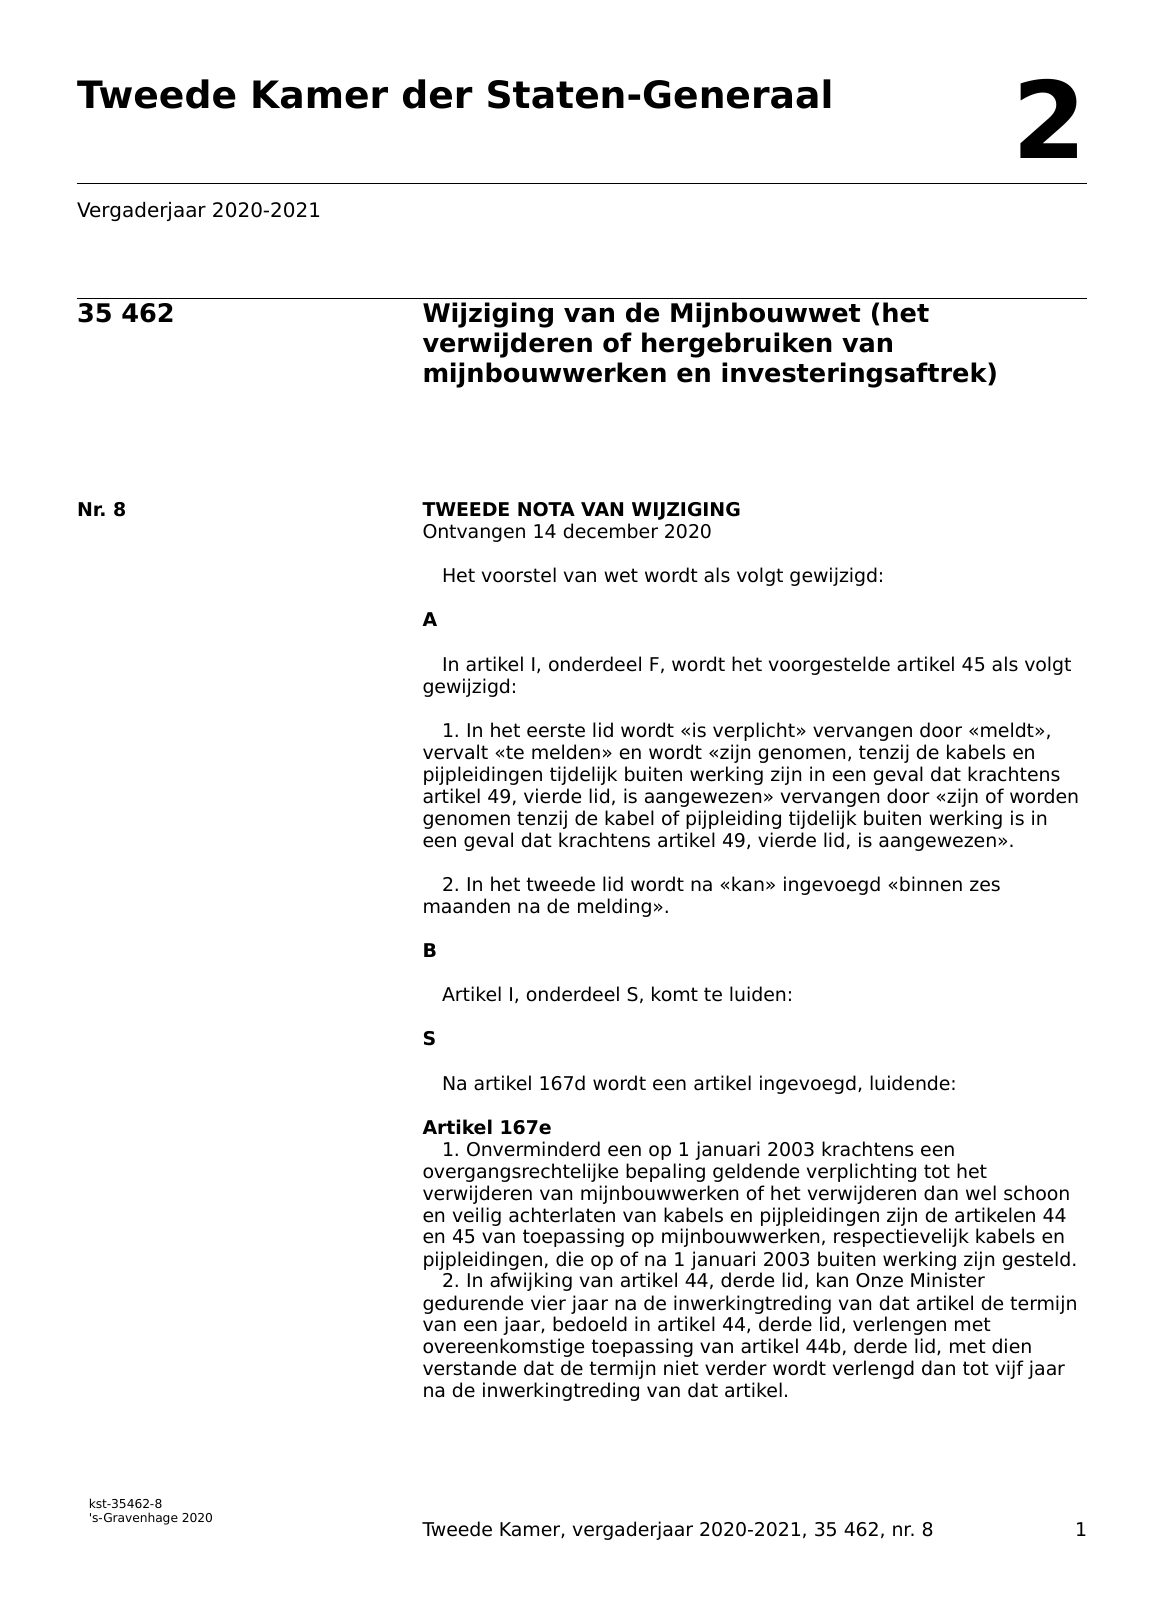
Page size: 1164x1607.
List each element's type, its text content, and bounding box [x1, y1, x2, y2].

text Na artikel 167d wordt een artikel ingevoegd, luidende: [422, 1072, 1087, 1094]
text Ontvangen 14 december 2020 [422, 521, 1087, 543]
text Artikel I, onderdeel S, komt te luiden: [422, 984, 1087, 1006]
subtitle B [422, 940, 1087, 962]
subtitle Nr. 8 TWEEDE NOTA VAN WIJZIGING [77, 499, 1087, 521]
subtitle Artikel 167e [422, 1117, 1087, 1138]
table_header 2 [886, 59, 1087, 183]
text 2. In afwijking van artikel 44, derde lid, kan Onze Minister gedurende vier jaar na de inwerkingtreding van dat artikel de termijn van een jaar, bedoeld in artikel 44, derde lid, verlengen met overeenkomstige toepassing van artikel 44b, derde lid, met dien verstande dat de termijn niet verder wordt verlengd dan tot vijf jaar na de inwerkingtreding van dat artikel. [422, 1270, 1087, 1402]
text kst-35462-8 [88, 1497, 323, 1511]
table_cell Vergaderjaar 2020-2021 [77, 184, 1087, 298]
subtitle A [422, 609, 1087, 631]
text 1. Onverminderd een op 1 januari 2003 krachtens een overgangsrechtelijke bepaling geldende verplichting tot het verwijderen van mijnbouwwerken of het verwijderen dan wel schoon en veilig achterlaten van kabels en pijpleidingen zijn de artikelen 44 en 45 van toepassing op mijnbouwwerken, respectievelijk kabels en pijpleidingen, die op of na 1 januari 2003 buiten werking zijn gesteld. [422, 1138, 1087, 1270]
subtitle S [422, 1028, 1087, 1050]
text 's-Gravenhage 2020 [88, 1511, 323, 1525]
text 1. In het eerste lid wordt «is verplicht» vervangen door «meldt», vervalt «te melden» en wordt «zijn genomen, tenzij de kabels en pijpleidingen tijdelijk buiten werking zijn in een geval dat krachtens artikel 49, vierde lid, is aangewezen» vervangen door «zijn of worden genomen tenzij de kabel of pijpleiding tijdelijk buiten werking is in een geval dat krachtens artikel 49, vierde lid, is aangewezen». [422, 720, 1087, 852]
subtitle 35 462 Wijziging van de Mijnbouwwet (het verwijderen of hergebruiken van mijnbouwwerken en investeringsaftrek) [77, 299, 1087, 388]
text Het voorstel van wet wordt als volgt gewijzigd: [422, 565, 1087, 587]
table_header Tweede Kamer der Staten-Generaal [77, 59, 886, 183]
text In artikel I, onderdeel F, wordt het voorgestelde artikel 45 als volgt gewijzigd: [422, 653, 1087, 697]
text 2. In het tweede lid wordt na «kan» ingevoegd «binnen zes maanden na de melding». [422, 874, 1087, 918]
